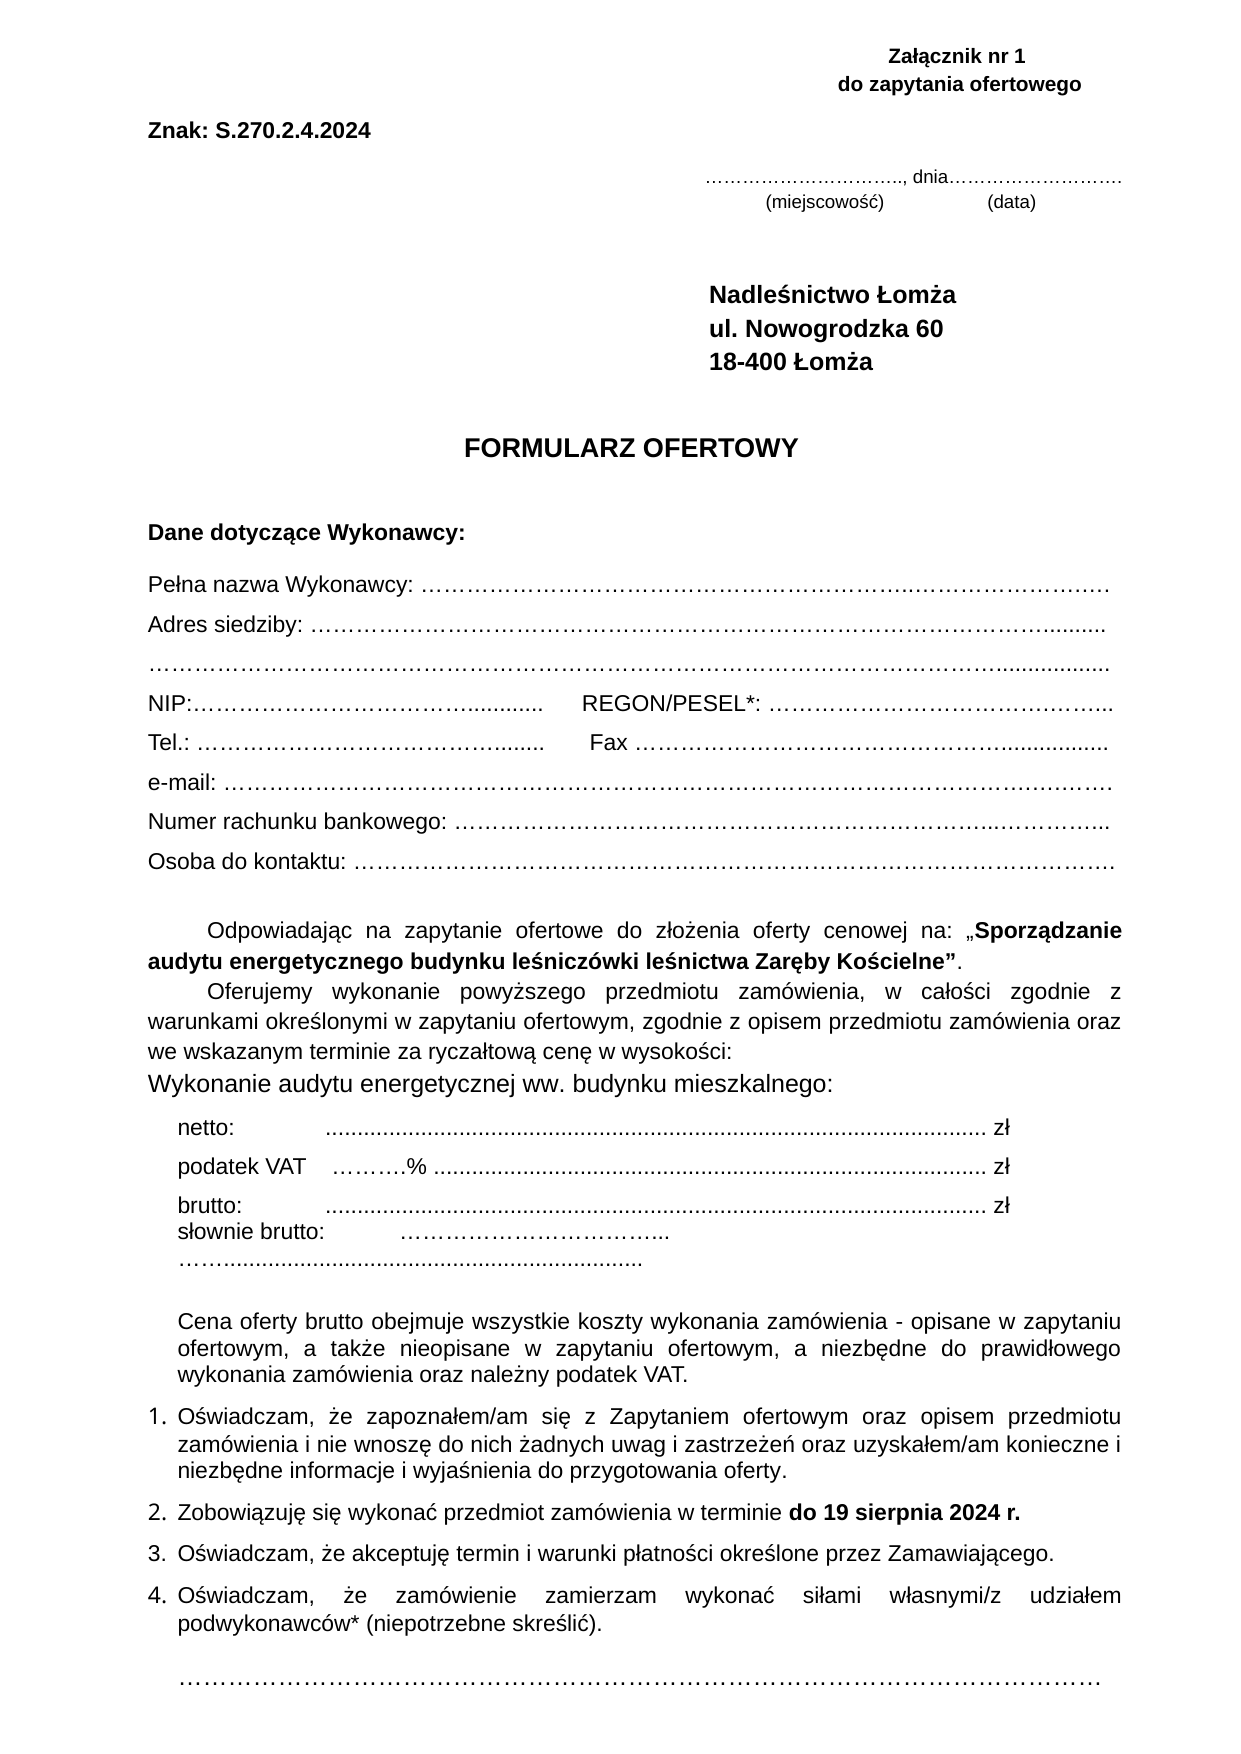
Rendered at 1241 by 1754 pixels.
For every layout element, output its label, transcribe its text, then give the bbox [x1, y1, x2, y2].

text netto: ........................................................................................................ zł [177, 1114, 1122, 1140]
text Numer rachunku bankowego: ……………………………………………………………...…………... [148, 808, 1122, 835]
text brutto: ........................................................................................................ zł [177, 1192, 1122, 1218]
text Adres siedziby: …………………………………………………………………………………….......... [148, 611, 1122, 637]
text Osoba do kontaktu: ………………………………………………………………………………………. [148, 848, 1122, 874]
text Dane dotyczące Wykonawcy: [148, 519, 1122, 545]
list słownie brutto: ……………………………...…….................................................................. [177, 1218, 1122, 1271]
text ………………………………………………………………………………………………… [177, 1662, 1122, 1690]
list Zobowiązuję się wykonać przedmiot zamówienia w terminie do 19 sierpnia 2024 r. [148, 1496, 1122, 1528]
text Odpowiadając na zapytanie ofertowe do złożenia oferty cenowej na: „Sporządzanie audytu energetycznego budynku leśniczówki leśnictwa Zaręby Kościelne”. [148, 917, 1122, 974]
text FORMULARZ OFERTOWY [148, 432, 1122, 463]
list Oświadczam, że zapoznałem/am się z Zapytaniem ofertowym oraz opisem przedmiotu zamówienia i nie wnoszę do nich żadnych uwag i zastrzeżeń oraz uzyskałem/am konieczne i niezbędne informacje i wyjaśnienia do przygotowania oferty. [148, 1400, 1122, 1484]
text Załącznik nr 1 do zapytania ofertowego [797, 44, 1122, 96]
text Wykonanie audytu energetycznej ww. budynku mieszkalnego: [148, 1068, 1122, 1097]
text e-mail: …………………………………………………………………………………………….….……. [148, 769, 1122, 795]
list Oświadczam, że akceptuję termin i warunki płatności określone przez Zamawiającego. [148, 1540, 1122, 1566]
text 18-400 Łomża [709, 347, 1122, 375]
text podatek VAT ……….% ....................................................................................... zł [177, 1153, 1122, 1179]
text Nadleśnictwo Łomża [709, 281, 1122, 309]
text Cena oferty brutto obejmuje wszystkie koszty wykonania zamówienia - opisane w zapytaniu ofertowym, a także nieopisane w zapytaniu ofertowym, a niezbędne do prawidłowego wykonania zamówienia oraz należny podatek VAT. [177, 1308, 1122, 1387]
text ………………………….., dnia………………………. [679, 166, 1122, 188]
text Tel.: …………………………………........ Fax …………………………………………................. [148, 729, 1122, 756]
text Znak: S.270.2.4.2024 [148, 117, 1122, 143]
text NIP:………………………………............ REGON/PESEL*: ……………………………….……... [148, 690, 1122, 716]
text Pełna nazwa Wykonawcy: ………………………………………………………..………………….…. [148, 571, 1122, 598]
text ul. Nowogrodzka 60 [709, 313, 1122, 342]
list Oświadczam, że zamówienie zamierzam wykonać siłami własnymi/z udziałem podwykonawców* (niepotrzebne skreślić). [148, 1579, 1122, 1637]
text Oferujemy wykonanie powyższego przedmiotu zamówienia, w całości zgodnie z warunkami określonymi w zapytaniu ofertowym, zgodnie z opisem przedmiotu zamówienia oraz we wskazanym terminie za ryczałtową cenę w wysokości: [148, 978, 1122, 1065]
text ………………………………………………………………………………………………….................. [148, 650, 1122, 677]
text (miejscowość) (data) [679, 191, 1122, 213]
